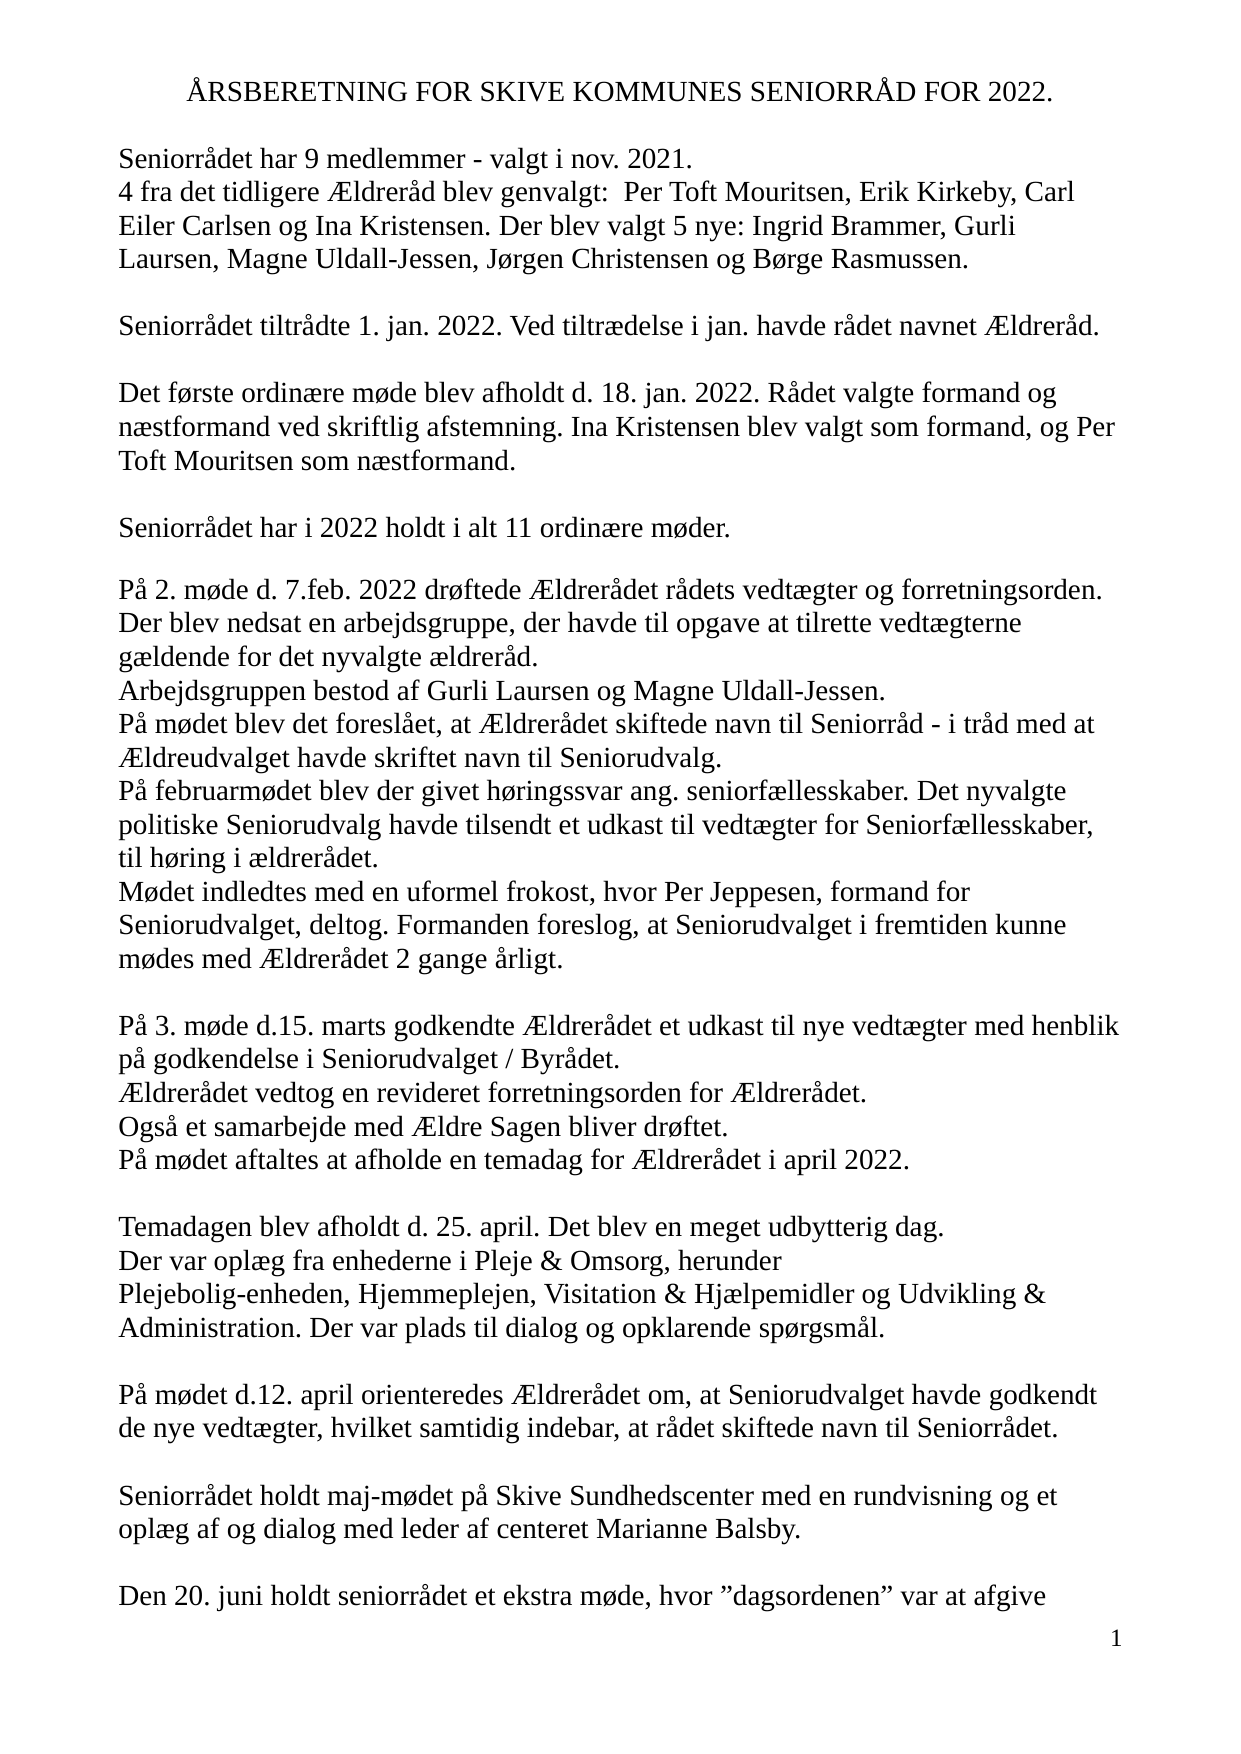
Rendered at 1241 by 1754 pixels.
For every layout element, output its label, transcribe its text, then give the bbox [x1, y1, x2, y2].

text Arbejdsgruppen bestod af Gurli Laursen og Magne Uldall-Jessen. [118, 673, 1122, 706]
text Der var oplæg fra enhederne i Pleje & Omsorg, herunder [118, 1243, 1122, 1276]
text På mødet blev det foreslået, at Ældrerådet skiftede navn til Seniorråd - i tråd med at Ældreudvalget havde skriftet navn til Seniorudvalg. [118, 706, 1122, 773]
text Seniorrådet tiltrådte 1. jan. 2022. Ved tiltrædelse i jan. havde rådet navnet Ældreråd. [118, 308, 1122, 342]
text 4 fra det tidligere Ældreråd blev genvalgt: Per Toft Mouritsen, Erik Kirkeby, Carl Eiler Carlsen og Ina Kristensen. Der blev valgt 5 nye: Ingrid Brammer, Gurli Laursen, Magne Uldall-Jessen, Jørgen Christensen og Børge Rasmussen. [118, 174, 1122, 275]
text Det første ordinære møde blev afholdt d. 18. jan. 2022. Rådet valgte formand og næstformand ved skriftlig afstemning. Ina Kristensen blev valgt som formand, og Per Toft Mouritsen som næstformand. [118, 376, 1122, 476]
text På februarmødet blev der givet høringssvar ang. seniorfællesskaber. Det nyvalgte politiske Seniorudvalg havde tilsendt et udkast til vedtægter for Seniorfællesskaber, til høring i ældrerådet. [118, 773, 1122, 874]
text På mødet aftaltes at afholde en temadag for Ældrerådet i april 2022. [118, 1142, 1122, 1176]
text Seniorrådet har 9 medlemmer - valgt i nov. 2021. [118, 141, 1122, 174]
text ÅRSBERETNING FOR SKIVE KOMMUNES SENIORRÅD FOR 2022. [118, 74, 1122, 107]
text Plejebolig-enheden, Hjemmeplejen, Visitation & Hjælpemidler og Udvikling & Administration. Der var plads til dialog og opklarende spørgsmål. [118, 1276, 1122, 1343]
text På 3. møde d.15. marts godkendte Ældrerådet et udkast til nye vedtægter med henblik på godkendelse i Seniorudvalget / Byrådet. [118, 1008, 1122, 1075]
text Den 20. juni holdt seniorrådet et ekstra møde, hvor ”dagsordenen” var at afgive [118, 1578, 1122, 1612]
text På 2. møde d. 7.feb. 2022 drøftede Ældrerådet rådets vedtægter og forretningsorden. Der blev nedsat en arbejdsgruppe, der havde til opgave at tilrette vedtægterne gældende for det nyvalgte ældreråd. [118, 572, 1122, 673]
text Også et samarbejde med Ældre Sagen bliver drøftet. [118, 1109, 1122, 1142]
text Temadagen blev afholdt d. 25. april. Det blev en meget udbytterig dag. [118, 1209, 1122, 1243]
text Seniorrådet har i 2022 holdt i alt 11 ordinære møder. [118, 510, 1122, 543]
text På mødet d.12. april orienteredes Ældrerådet om, at Seniorudvalget havde godkendt de nye vedtægter, hvilket samtidig indebar, at rådet skiftede navn til Seniorrådet. [118, 1377, 1122, 1444]
text Mødet indledtes med en uformel frokost, hvor Per Jeppesen, formand for Seniorudvalget, deltog. Formanden foreslog, at Seniorudvalget i fremtiden kunne mødes med Ældrerådet 2 gange årligt. [118, 874, 1122, 974]
text Ældrerådet vedtog en revideret forretningsorden for Ældrerådet. [118, 1075, 1122, 1109]
text Seniorrådet holdt maj-mødet på Skive Sundhedscenter med en rundvisning og et oplæg af og dialog med leder af centeret Marianne Balsby. [118, 1478, 1122, 1545]
